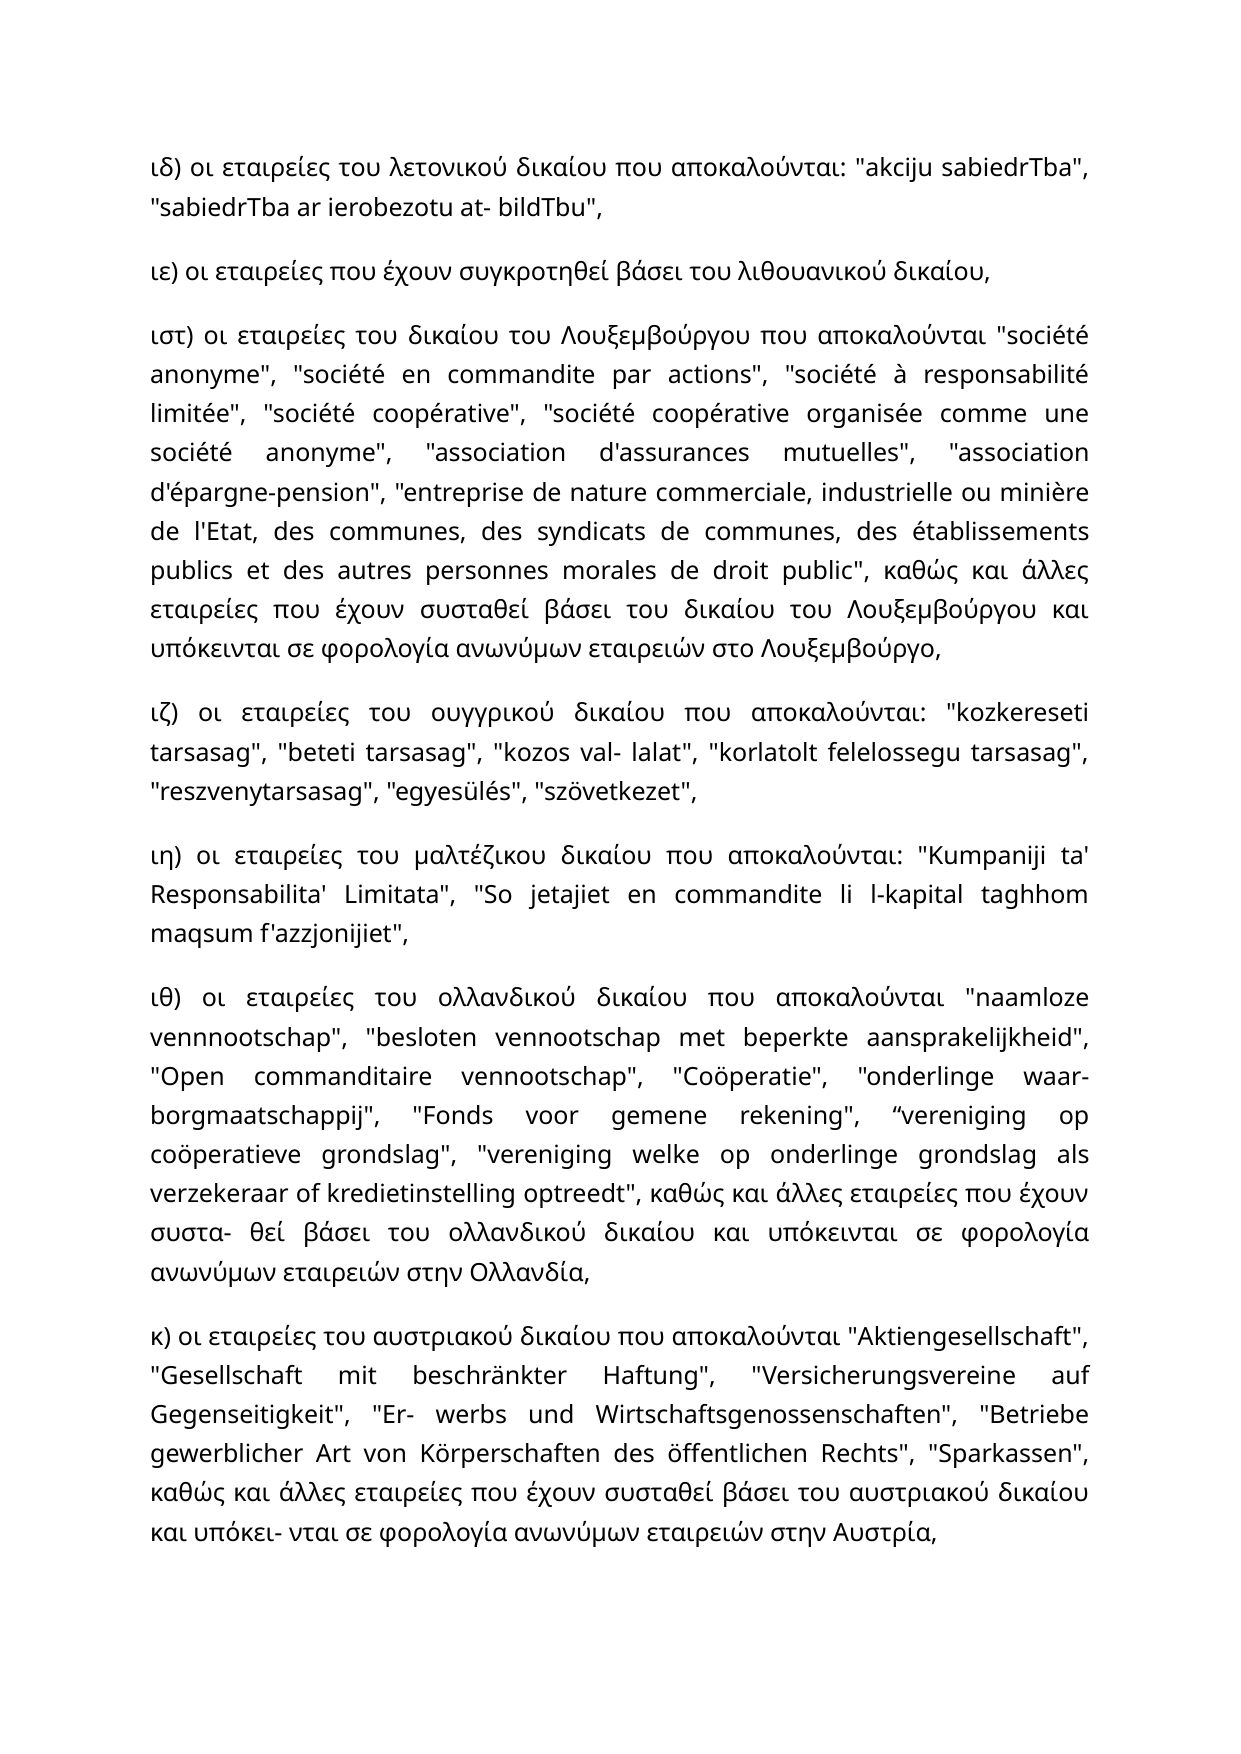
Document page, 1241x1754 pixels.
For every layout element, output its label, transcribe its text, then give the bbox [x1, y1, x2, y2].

text ιθ) οι εταιρείες του ολλανδικού δικαίου που αποκαλούνται "naamloze vennnootschap", "besloten vennootschap met beperkte aansprakelijkheid", "Open commanditaire vennootschap", "Coöperatie", "onderlinge waar- borgmaatschappij", "Fonds voor gemene rekening", “vereniging op coöperatieve grondslag", "vereniging welke op onderlinge grondslag als verzekeraar of kredietinstelling optreedt", καθώς και άλλες εταιρείες που έχουν συστα- θεί βάσει του ολλανδικού δικαίου και υπόκεινται σε φορολογία ανωνύμων εταιρειών στην Ολλανδία, [150, 980, 1090, 1288]
text ιζ) οι εταιρείες του ουγγρικού δικαίου που αποκαλούνται: "kozkereseti tarsasag", "beteti tarsasag", "kozos val- lalat", "korlatolt felelossegu tarsasag", "reszvenytarsasag", "egyesülés", "szövetkezet", [150, 695, 1090, 807]
text ιστ) οι εταιρείες του δικαίου του Λουξεμβούργου που αποκαλούνται "société anonyme", "société en commandite par actions", "société à responsabilité limitée", "société coopérative", "société coopérative organisée comme une société anonyme", "association d'assurances mutuelles", "association d'épargne-pension", "entreprise de nature commerciale, industrielle ou minière de l'Etat, des communes, des syndicats de communes, des établissements publics et des autres personnes morales de droit public", καθώς και άλλες εταιρείες που έχουν συσταθεί βάσει του δικαίου του Λουξεμβούργου και υπόκεινται σε φορολογία ανωνύμων εταιρειών στο Λουξεμβούργο, [150, 317, 1090, 665]
text κ) οι εταιρείες του αυστριακού δικαίου που αποκαλούνται "Aktiengesellschaft", "Gesellschaft mit beschränkter Haftung", "Versicherungsvereine auf Gegenseitigkeit", "Er- werbs und Wirtschaftsgenossenschaften", "Betriebe gewerblicher Art von Körperschaften des öffentlichen Rechts", "Sparkassen", καθώς και άλλες εταιρείες που έχουν συσταθεί βάσει του αυστριακού δικαίου και υπόκει- νται σε φορολογία ανωνύμων εταιρειών στην Αυστρία, [150, 1318, 1090, 1548]
text ιε) οι εταιρείες που έχουν συγκροτηθεί βάσει του λιθουανικού δικαίου, [150, 253, 1090, 287]
text ιδ) οι εταιρείες του λετονικού δικαίου που αποκαλούνται: "akciju sabiedrTba", "sabiedrTba ar ierobezotu at- bildTbu", [150, 150, 1090, 223]
text ιη) οι εταιρείες του μαλτέζικου δικαίου που αποκαλούνται: "Kumpaniji ta' Responsabilita' Limitata", "So jetajiet en commandite li l-kapital taghhom maqsum f'azzjonijiet", [150, 837, 1090, 950]
